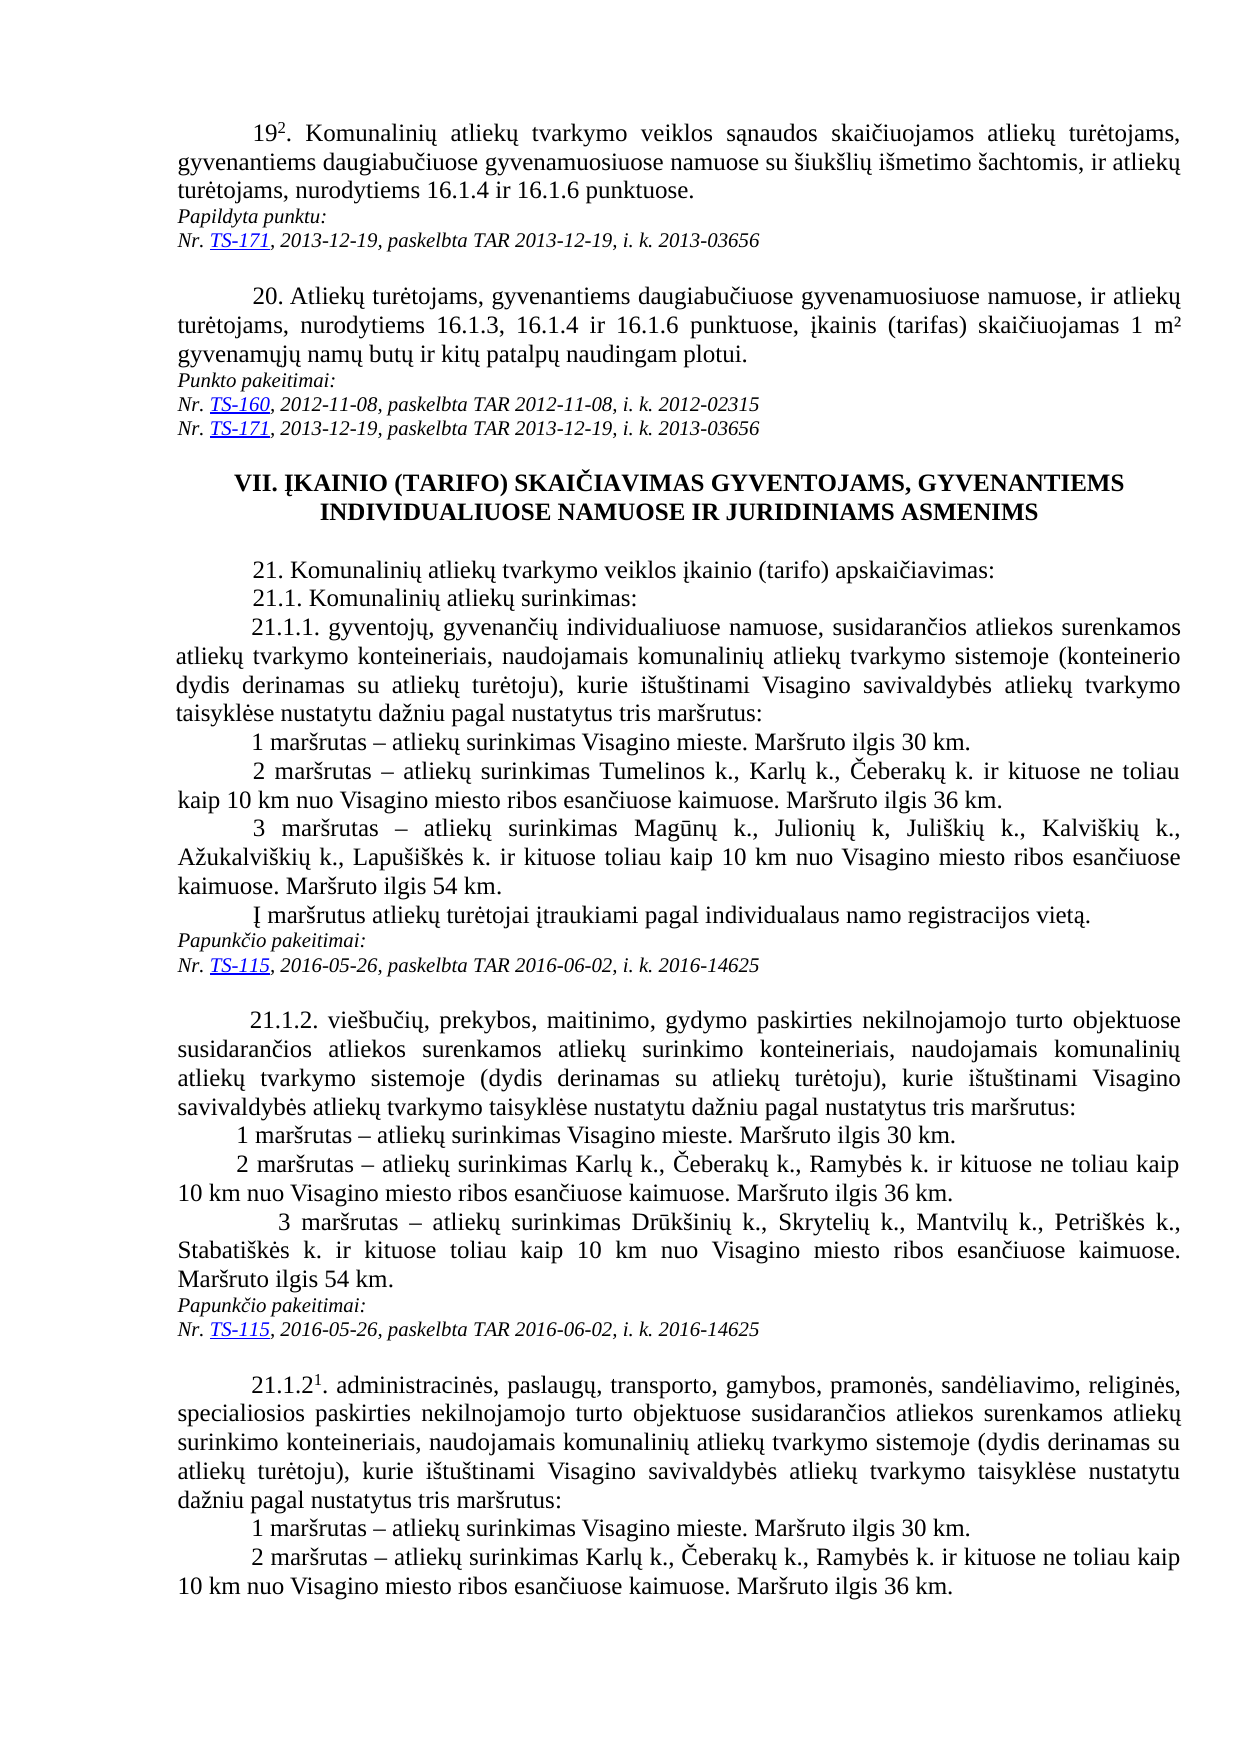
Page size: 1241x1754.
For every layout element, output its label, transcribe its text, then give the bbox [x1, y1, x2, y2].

text VII. ĮKAINIO (TARIFO) SKAIČIAVIMAS GYVENTOJAMS, GYVENANTIEMS INDIVIDUALIUOSE NAMUOSE IR JURIDINIAMS ASMENIMS [177, 468, 1181, 526]
text Papunkčio pakeitimai: [177, 928, 1181, 952]
text 3 maršrutas – atliekų surinkimas Drūkšinių k., Skrytelių k., Mantvilų k., Petriškės k., Stabatiškės k. ir kituose toliau kaip 10 km nuo Visagino miesto ribos esančiuose kaimuose. Maršruto ilgis 54 km. [177, 1207, 1181, 1293]
text 20. Atliekų turėtojams, gyvenantiems daugiabučiuose gyvenamuosiuose namuose, ir atliekų turėtojams, nurodytiems 16.1.3, 16.1.4 ir 16.1.6 punktuose, įkainis (tarifas) skaičiuojamas 1 m² gyvenamųjų namų butų ir kitų patalpų naudingam plotui. [177, 281, 1181, 367]
text 192. Komunalinių atliekų tvarkymo veiklos sąnaudos skaičiuojamos atliekų turėtojams, gyvenantiems daugiabučiuose gyvenamuosiuose namuose su šiukšlių išmetimo šachtomis, ir atliekų turėtojams, nurodytiems 16.1.4 ir 16.1.6 punktuose. [177, 118, 1181, 204]
text 21.1. Komunalinių atliekų surinkimas: [177, 583, 1181, 612]
text 2 maršrutas – atliekų surinkimas Karlų k., Čeberakų k., Ramybės k. ir kituose ne toliau kaip 10 km nuo Visagino miesto ribos esančiuose kaimuose. Maršruto ilgis 36 km. [177, 1149, 1181, 1207]
text Papunkčio pakeitimai: [177, 1293, 1181, 1317]
text Nr. TS-171, 2013-12-19, paskelbta TAR 2013-12-19, i. k. 2013-03656 [177, 228, 1181, 252]
text Punkto pakeitimai: [177, 367, 1181, 392]
text Nr. TS-171, 2013-12-19, paskelbta TAR 2013-12-19, i. k. 2013-03656 [177, 416, 1181, 440]
text 1 maršrutas – atliekų surinkimas Visagino mieste. Maršruto ilgis 30 km. [176, 727, 1181, 756]
text 21.1.21. administracinės, paslaugų, transporto, gamybos, pramonės, sandėliavimo, religinės, specialiosios paskirties nekilnojamojo turto objektuose susidarančios atliekos surenkamos atliekų surinkimo konteineriais, naudojamais komunalinių atliekų tvarkymo sistemoje (dydis derinamas su atliekų turėtoju), kurie ištuštinami Visagino savivaldybės atliekų tvarkymo taisyklėse nustatytu dažniu pagal nustatytus tris maršrutus: [177, 1370, 1181, 1513]
text 2 maršrutas – atliekų surinkimas Tumelinos k., Karlų k., Čeberakų k. ir kituose ne toliau kaip 10 km nuo Visagino miesto ribos esančiuose kaimuose. Maršruto ilgis 36 km. [177, 756, 1181, 813]
text Nr. TS-160, 2012-11-08, paskelbta TAR 2012-11-08, i. k. 2012-02315 [177, 392, 1181, 416]
text 3 maršrutas – atliekų surinkimas Magūnų k., Julionių k, Juliškių k., Kalviškių k., Ažukalviškių k., Lapušiškės k. ir kituose toliau kaip 10 km nuo Visagino miesto ribos esančiuose kaimuose. Maršruto ilgis 54 km. [177, 813, 1181, 900]
text Nr. TS-115, 2016-05-26, paskelbta TAR 2016-06-02, i. k. 2016-14625 [177, 1317, 1181, 1341]
text 2 maršrutas – atliekų surinkimas Karlų k., Čeberakų k., Ramybės k. ir kituose ne toliau kaip 10 km nuo Visagino miesto ribos esančiuose kaimuose. Maršruto ilgis 36 km. [177, 1542, 1181, 1600]
text 1 maršrutas – atliekų surinkimas Visagino mieste. Maršruto ilgis 30 km. [177, 1513, 1181, 1542]
text Papildyta punktu: [177, 204, 1181, 228]
text 21. Komunalinių atliekų tvarkymo veiklos įkainio (tarifo) apskaičiavimas: [177, 555, 1181, 583]
text 1 maršrutas – atliekų surinkimas Visagino mieste. Maršruto ilgis 30 km. [177, 1120, 1181, 1149]
text Į maršrutus atliekų turėtojai įtraukiami pagal individualaus namo registracijos vietą. [177, 900, 1181, 928]
text Nr. TS-115, 2016-05-26, paskelbta TAR 2016-06-02, i. k. 2016-14625 [177, 952, 1181, 977]
text 21.1.2. viešbučių, prekybos, maitinimo, gydymo paskirties nekilnojamojo turto objektuose susidarančios atliekos surenkamos atliekų surinkimo konteineriais, naudojamais komunalinių atliekų tvarkymo sistemoje (dydis derinamas su atliekų turėtoju), kurie ištuštinami Visagino savivaldybės atliekų tvarkymo taisyklėse nustatytu dažniu pagal nustatytus tris maršrutus: [177, 1005, 1181, 1120]
text 21.1.1. gyventojų, gyvenančių individualiuose namuose, susidarančios atliekos surenkamos atliekų tvarkymo konteineriais, naudojamais komunalinių atliekų tvarkymo sistemoje (konteinerio dydis derinamas su atliekų turėtoju), kurie ištuštinami Visagino savivaldybės atliekų tvarkymo taisyklėse nustatytu dažniu pagal nustatytus tris maršrutus: [176, 612, 1181, 727]
